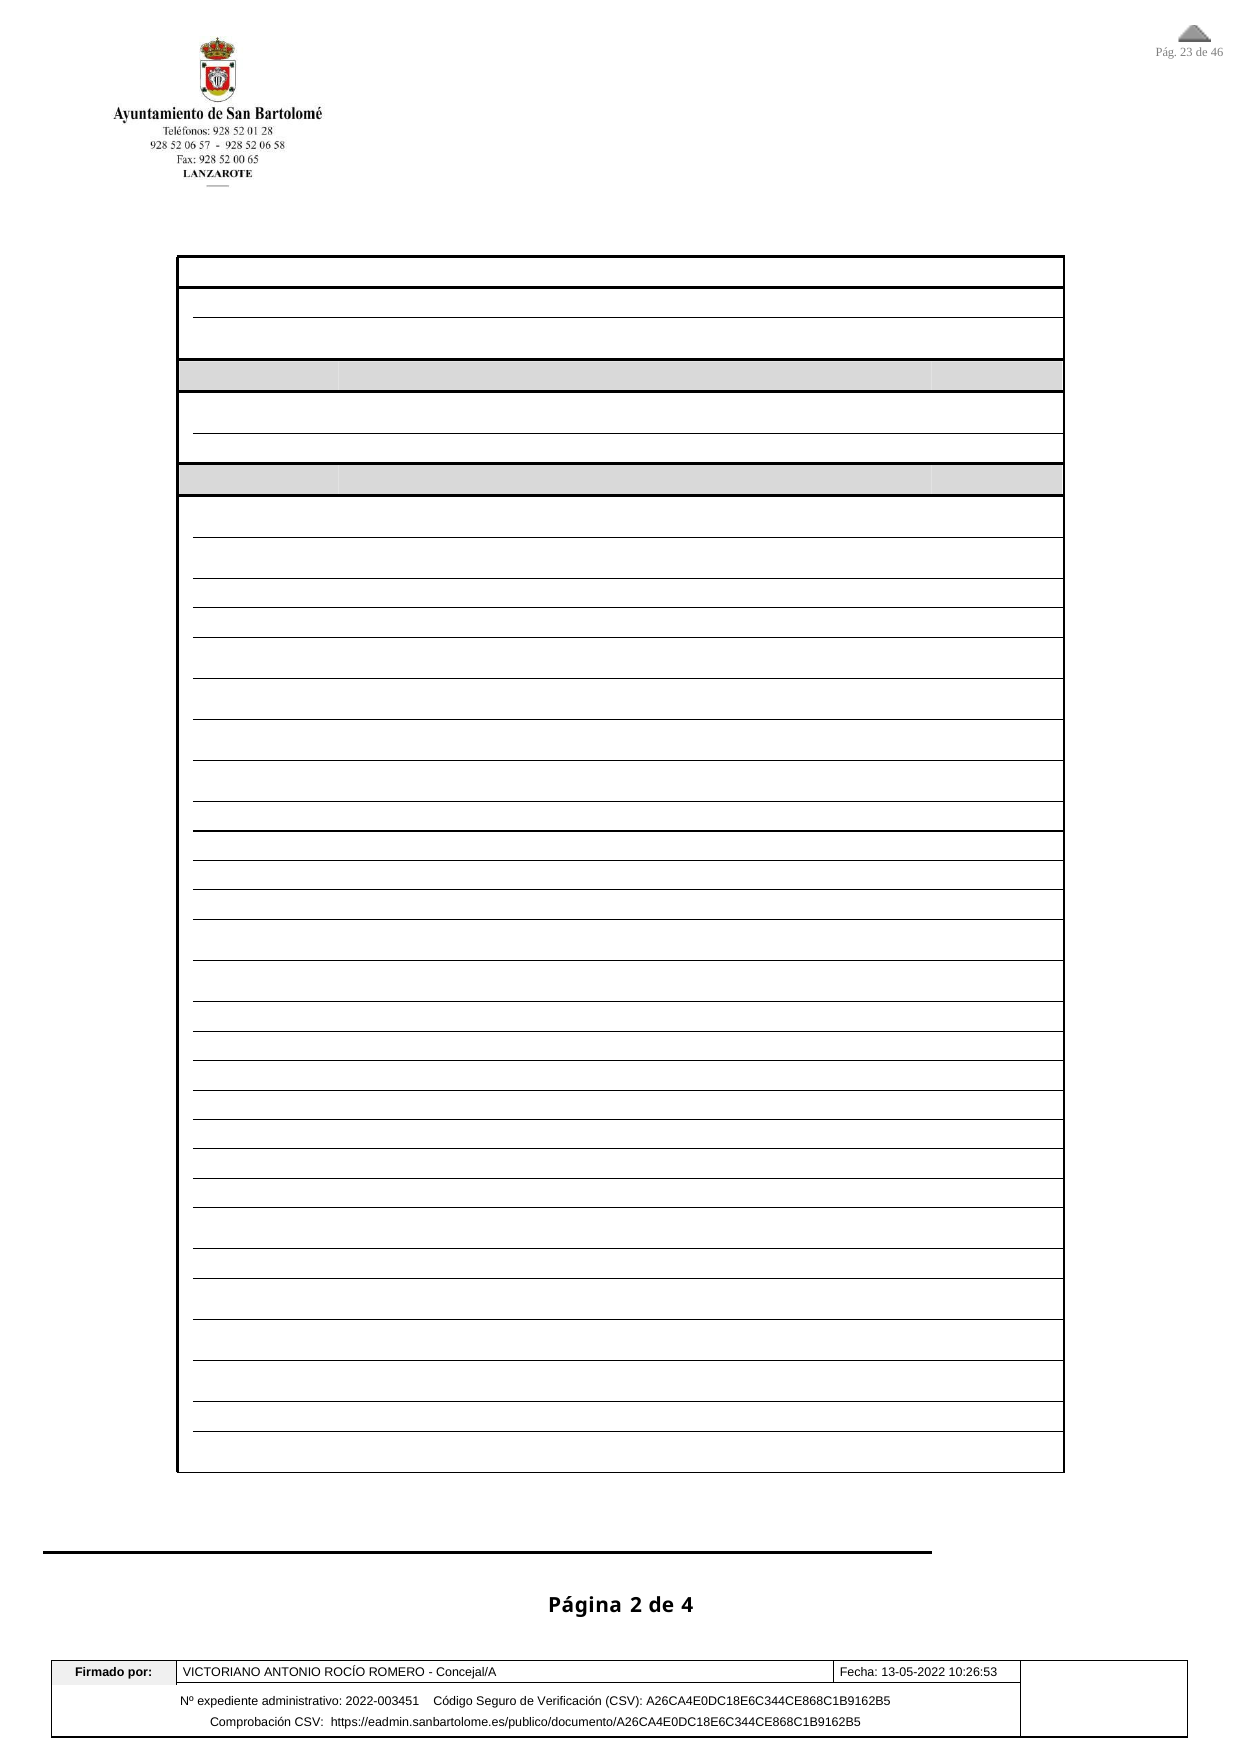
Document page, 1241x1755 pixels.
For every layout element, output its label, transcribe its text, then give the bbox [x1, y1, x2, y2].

text Página 2 de 4 [42, 1590, 1199, 1619]
table_header VICTORIANO ANTONIO ROCÍO ROMERO - Concejal/A [177, 1661, 833, 1682]
picture [1177, 25, 1211, 42]
table_cell Nº expediente administrativo: 2022-003451 Código Seguro de Verificación (CSV): A26CA4E0DC18E6C344CE868C1B9162B5 Comprobación CSV: https://eadmin.sanbartolome.es/publico/documento/A26CA4E0DC18E6C344CE868C1B9162B5 [52, 1683, 1020, 1736]
table_header Fecha: 13-05-2022 10:26:53 [834, 1661, 1020, 1682]
table_header Firmado por: [52, 1661, 176, 1682]
table_header [1021, 1661, 1187, 1736]
picture [111, 36, 325, 188]
